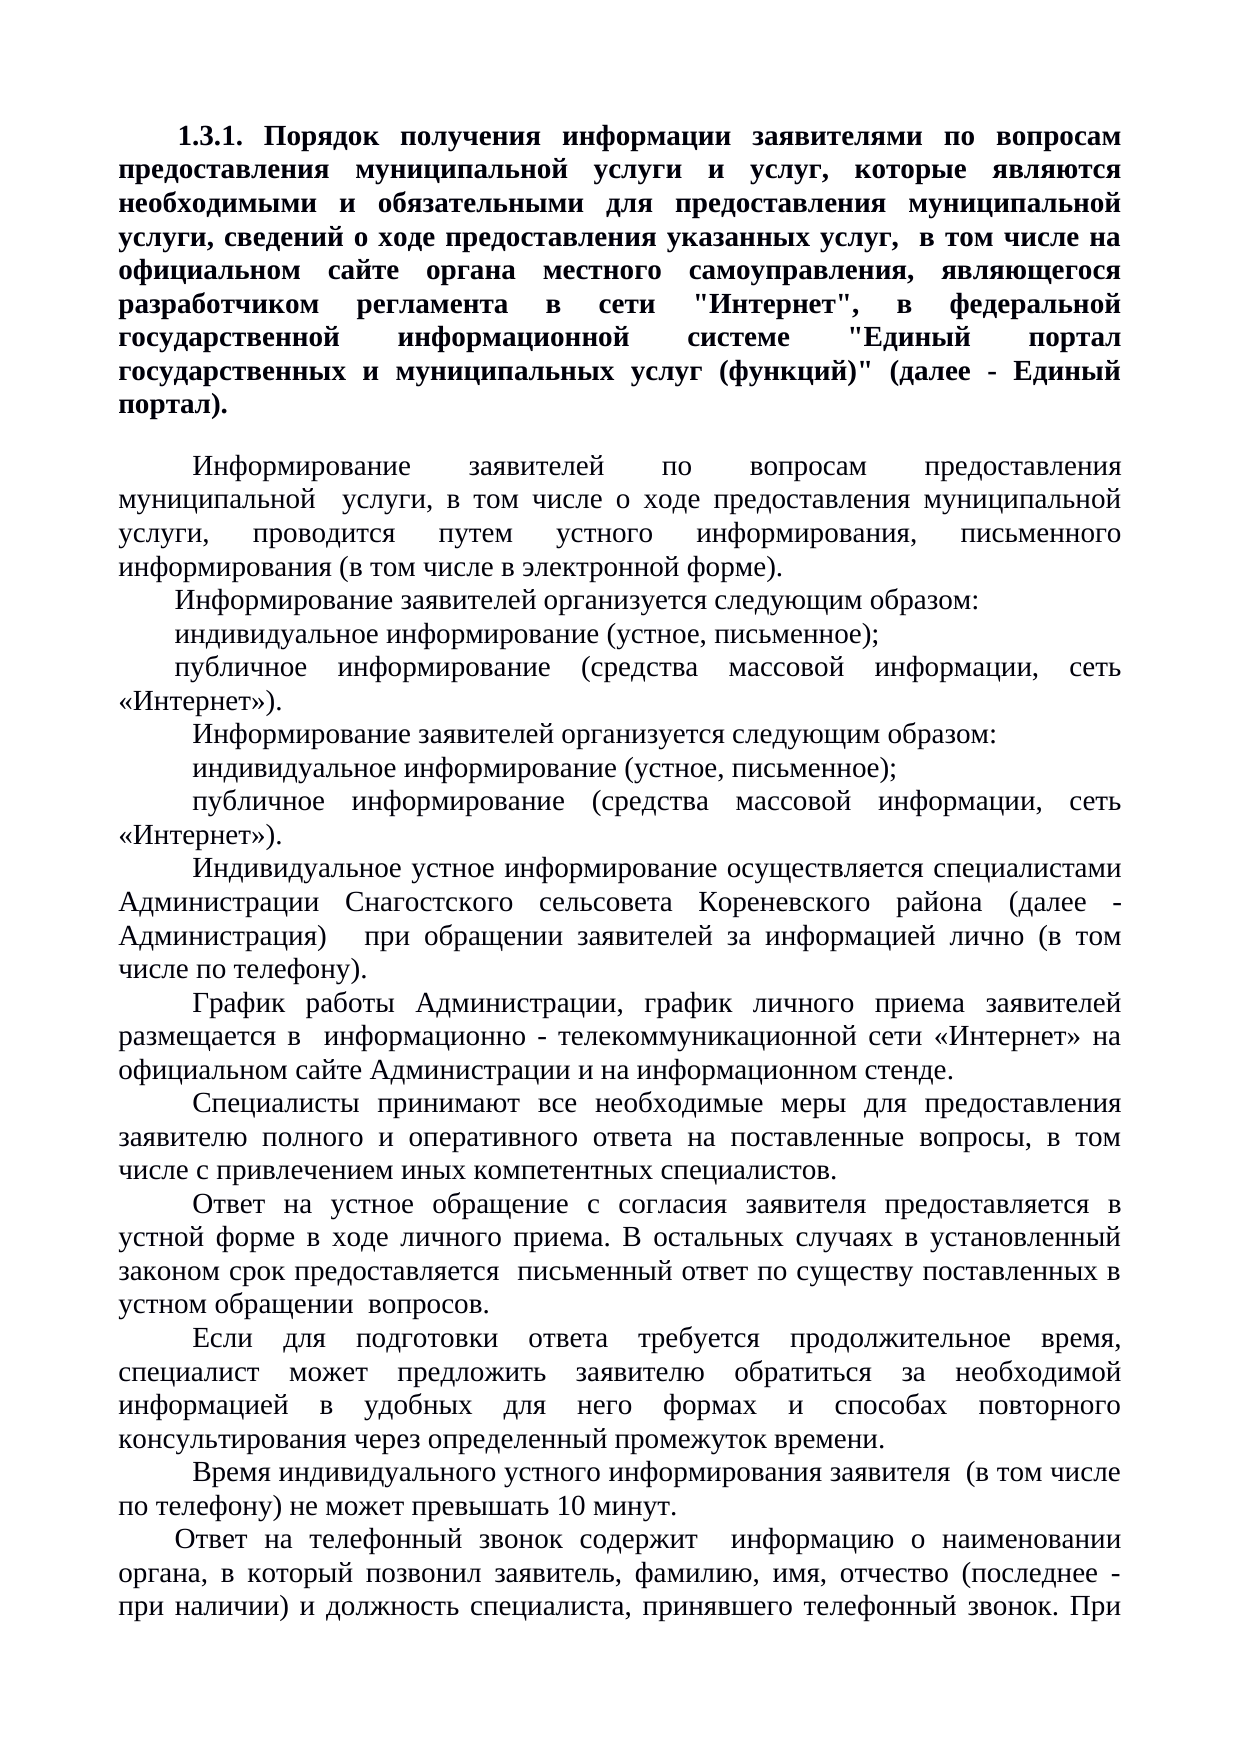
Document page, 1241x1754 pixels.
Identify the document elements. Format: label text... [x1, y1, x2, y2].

text публичное информирование (средства массовой информации, сеть «Интернет»). [118, 783, 1122, 851]
text Информирование заявителей организуется следующим образом: [118, 582, 1122, 616]
text Специалисты принимают все необходимые меры для предоставления заявителю полного и оперативного ответа на поставленные вопросы, в том числе с привлечением иных компетентных специалистов. [118, 1085, 1122, 1186]
text Ответ на телефонный звонок содержит информацию о наименовании органа, в который позвонил заявитель, фамилию, имя, отчество (последнее - при наличии) и должность специалиста, принявшего телефонный звонок. При [118, 1521, 1122, 1622]
text Время индивидуального устного информирования заявителя (в том числе по телефону) не может превышать 10 минут. [118, 1454, 1122, 1521]
text Информирование заявителей организуется следующим образом: [118, 716, 1122, 750]
text публичное информирование (средства массовой информации, сеть «Интернет»). [118, 649, 1122, 716]
text Информирование заявителей по вопросам предоставления муниципальной услуги, в том числе о ходе предоставления муниципальной услуги, проводится путем устного информирования, письменного информирования (в том числе в электронной форме). [118, 448, 1122, 582]
text График работы Администрации, график личного приема заявителей размещается в информационно - телекоммуникационной сети «Интернет» на официальном сайте Администрации и на информационном стенде. [118, 985, 1122, 1085]
text Индивидуальное устное информирование осуществляется специалистами Администрации Снагостского сельсовета Кореневского района (далее - Администрация) при обращении заявителей за информацией лично (в том числе по телефону). [118, 851, 1122, 985]
text индивидуальное информирование (устное, письменное); [118, 616, 1122, 649]
text индивидуальное информирование (устное, письменное); [118, 750, 1122, 783]
text 1.3.1. Порядок получения информации заявителями по вопросам предоставления муниципальной услуги и услуг, которые являются необходимыми и обязательными для предоставления муниципальной услуги, сведений о ходе предоставления указанных услуг, в том числе на официальном сайте органа местного самоуправления, являющегося разработчиком регламента в сети "Интернет", в федеральной государственной информационной системе "Единый портал государственных и муниципальных услуг (функций)" (далее - Единый портал). [118, 118, 1122, 420]
text Если для подготовки ответа требуется продолжительное время, специалист может предложить заявителю обратиться за необходимой информацией в удобных для него формах и способах повторного консультирования через определенный промежуток времени. [118, 1320, 1122, 1454]
text Ответ на устное обращение с согласия заявителя предоставляется в устной форме в ходе личного приема. В остальных случаях в установленный законом срок предоставляется письменный ответ по существу поставленных в устном обращении вопросов. [118, 1186, 1122, 1320]
